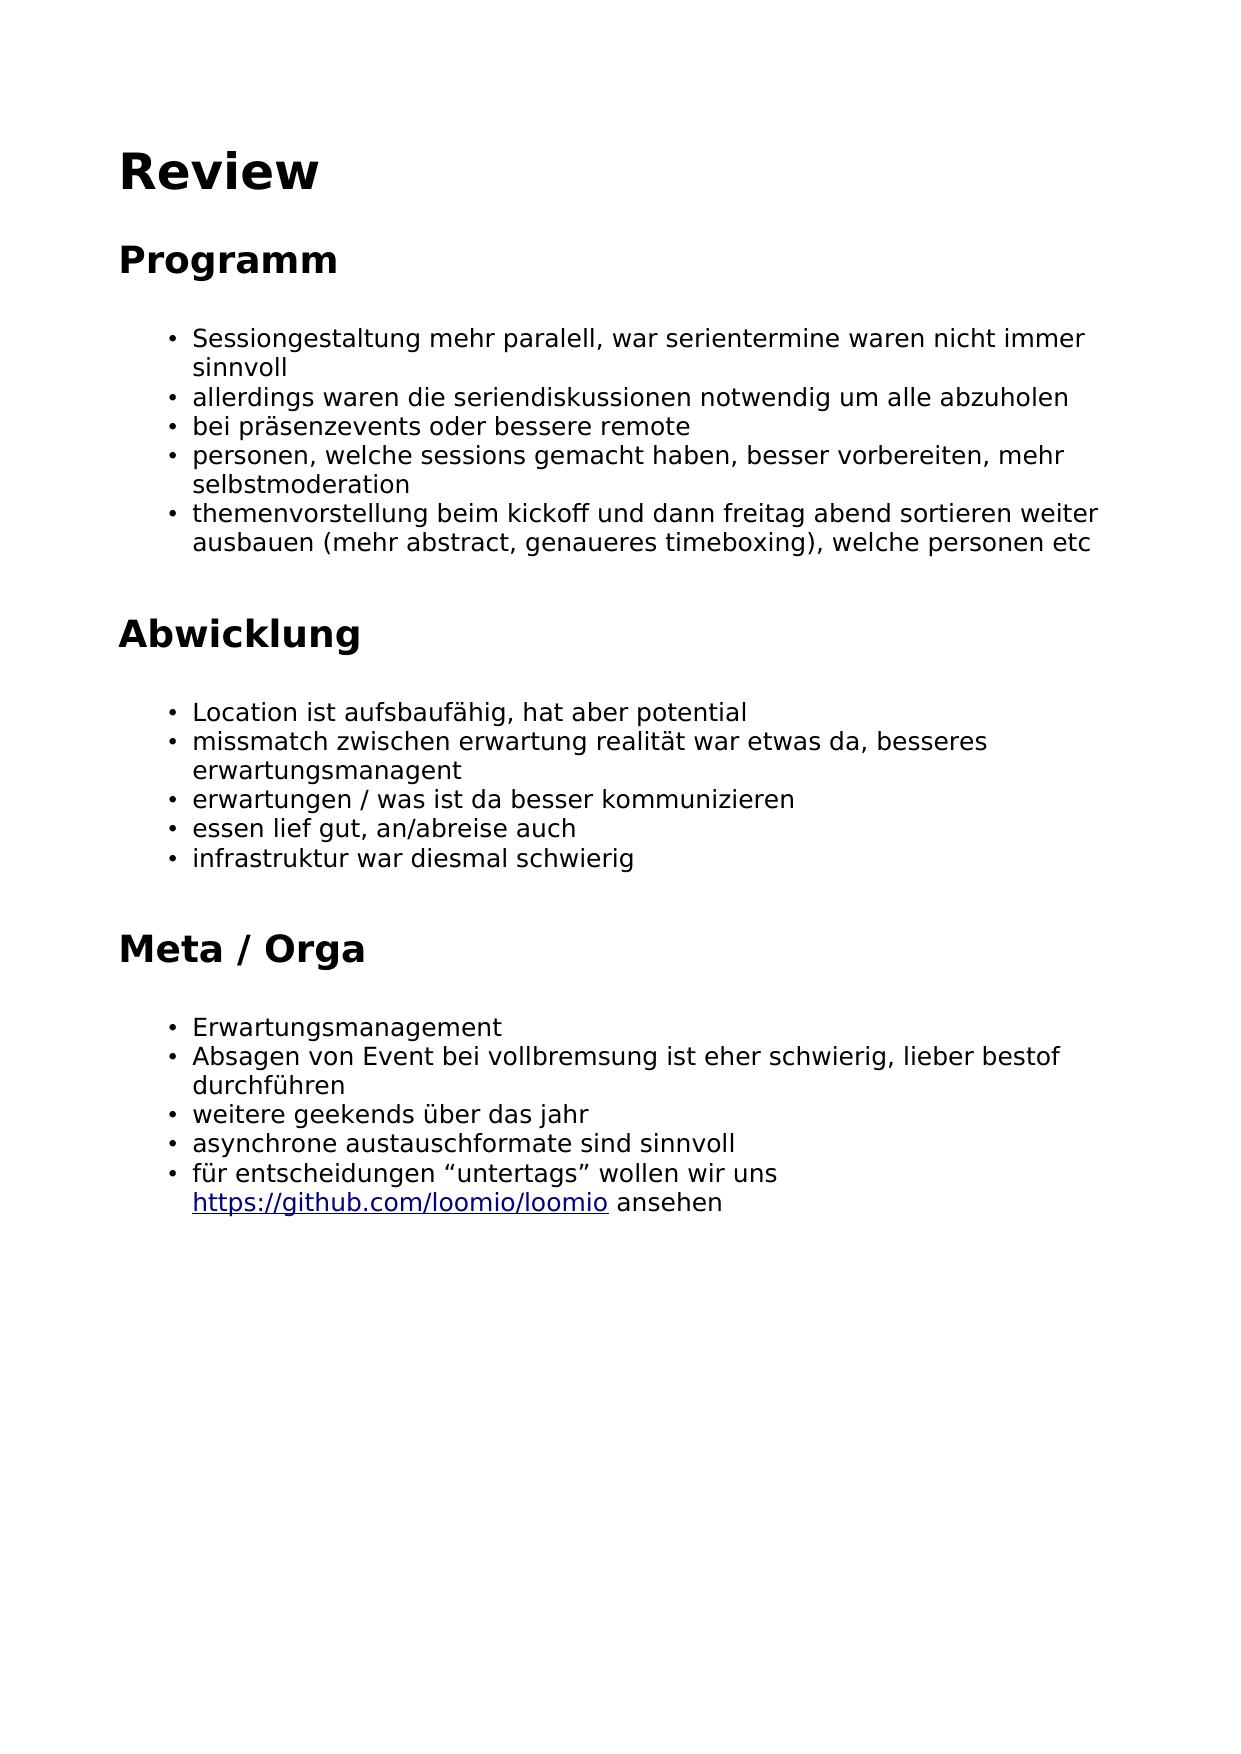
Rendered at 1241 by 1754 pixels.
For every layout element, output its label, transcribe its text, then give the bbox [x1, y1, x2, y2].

list missmatch zwischen erwartung realität war etwas da, besseres erwartungsmanagent [177, 727, 1122, 785]
list personen, welche sessions gemacht haben, besser vorbereiten, mehr selbstmoderation [177, 441, 1122, 499]
list erwartungen / was ist da besser kommunizieren [177, 785, 1122, 814]
subtitle Programm [118, 239, 1122, 282]
list weitere geekends über das jahr [177, 1101, 1122, 1130]
list themenvorstellung beim kickoff und dann freitag abend sortieren weiter ausbauen (mehr abstract, genaueres timeboxing), welche personen etc [177, 499, 1122, 558]
list Absagen von Event bei vollbremsung ist eher schwierig, lieber bestof durchführen [177, 1042, 1122, 1101]
subtitle Abwicklung [118, 612, 1122, 656]
list bei präsenzevents oder bessere remote [177, 412, 1122, 441]
list Location ist aufsbaufähig, hat aber potential [177, 698, 1122, 727]
list infrastruktur war diesmal schwierig [177, 844, 1122, 873]
list Erwartungsmanagement [177, 1013, 1122, 1042]
subtitle Review [118, 143, 1122, 201]
list essen lief gut, an/abreise auch [177, 814, 1122, 844]
list asynchrone austauschformate sind sinnvoll [177, 1130, 1122, 1159]
list für entscheidungen “untertags” wollen wir uns https://github.com/loomio/loomio ansehen [177, 1159, 1122, 1217]
list allerdings waren die seriendiskussionen notwendig um alle abzuholen [177, 383, 1122, 412]
subtitle Meta / Orga [118, 927, 1122, 971]
list Sessiongestaltung mehr paralell, war serientermine waren nicht immer sinnvoll [177, 324, 1122, 383]
